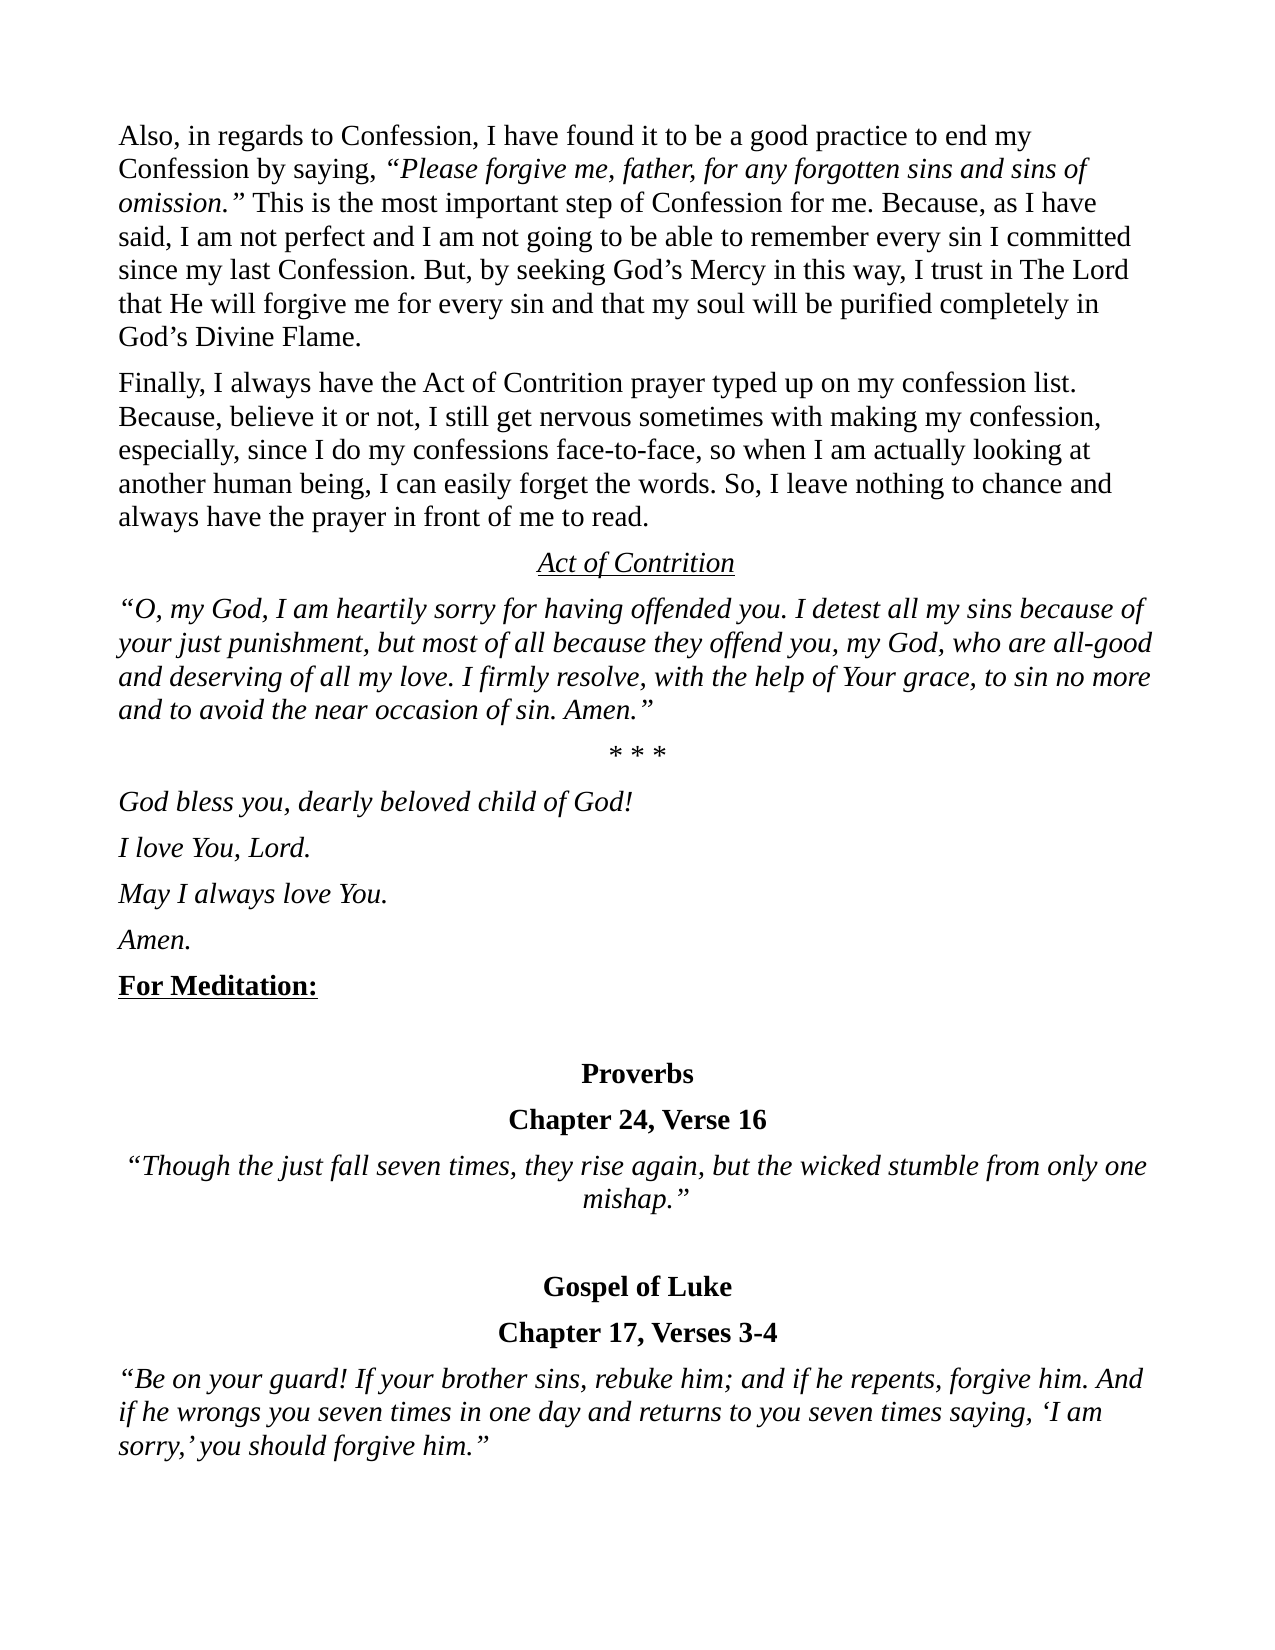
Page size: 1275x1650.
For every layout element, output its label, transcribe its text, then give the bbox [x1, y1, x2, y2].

text Also, in regards to Confession, I have found it to be a good practice to end my Confession by saying, “Please forgive me, father, for any forgotten sins and sins of omission.” This is the most important step of Confession for me. Because, as I have said, I am not perfect and I am not going to be able to remember every sin I committed since my last Confession. But, by seeking God’s Mercy in this way, I trust in The Lord that He will forgive me for every sin and that my soul will be purified completely in God’s Divine Flame. [118, 118, 1157, 353]
text Amen. [118, 922, 1157, 956]
text Finally, I always have the Act of Contrition prayer typed up on my confession list. Because, believe it or not, I still get nervous sometimes with making my confession, especially, since I do my confessions face-to-face, so when I am actually looking at another human being, I can easily forget the words. So, I leave nothing to chance and always have the prayer in front of me to read. [118, 365, 1157, 533]
text God bless you, dearly beloved child of God! [118, 784, 1157, 818]
text Chapter 17, Verses 3-4 [118, 1315, 1157, 1348]
text Proverbs [118, 1056, 1157, 1089]
text “Though the just fall seven times, they rise again, but the wicked stumble from only one mishap.” [118, 1148, 1157, 1215]
text “O, my God, I am heartily sorry for having offended you. I detest all my sins because of your just punishment, but most of all because they offend you, my God, who are all-good and deserving of all my love. I firmly resolve, with the help of Your grace, to sin no more and to avoid the near occasion of sin. Amen.” [118, 592, 1157, 726]
text Gospel of Luke [118, 1269, 1157, 1302]
text I love You, Lord. [118, 830, 1157, 864]
text * * * [118, 738, 1157, 772]
text “Be on your guard! If your brother sins, rebuke him; and if he repents, forgive him. And if he wrongs you seven times in one day and returns to you seven times saying, ‘I am sorry,’ you should forgive him.” [118, 1361, 1157, 1461]
text For Meditation: [118, 968, 1157, 1002]
text May I always love You. [118, 876, 1157, 910]
text Chapter 24, Verse 16 [118, 1102, 1157, 1135]
text Act of Contrition [118, 546, 1157, 579]
